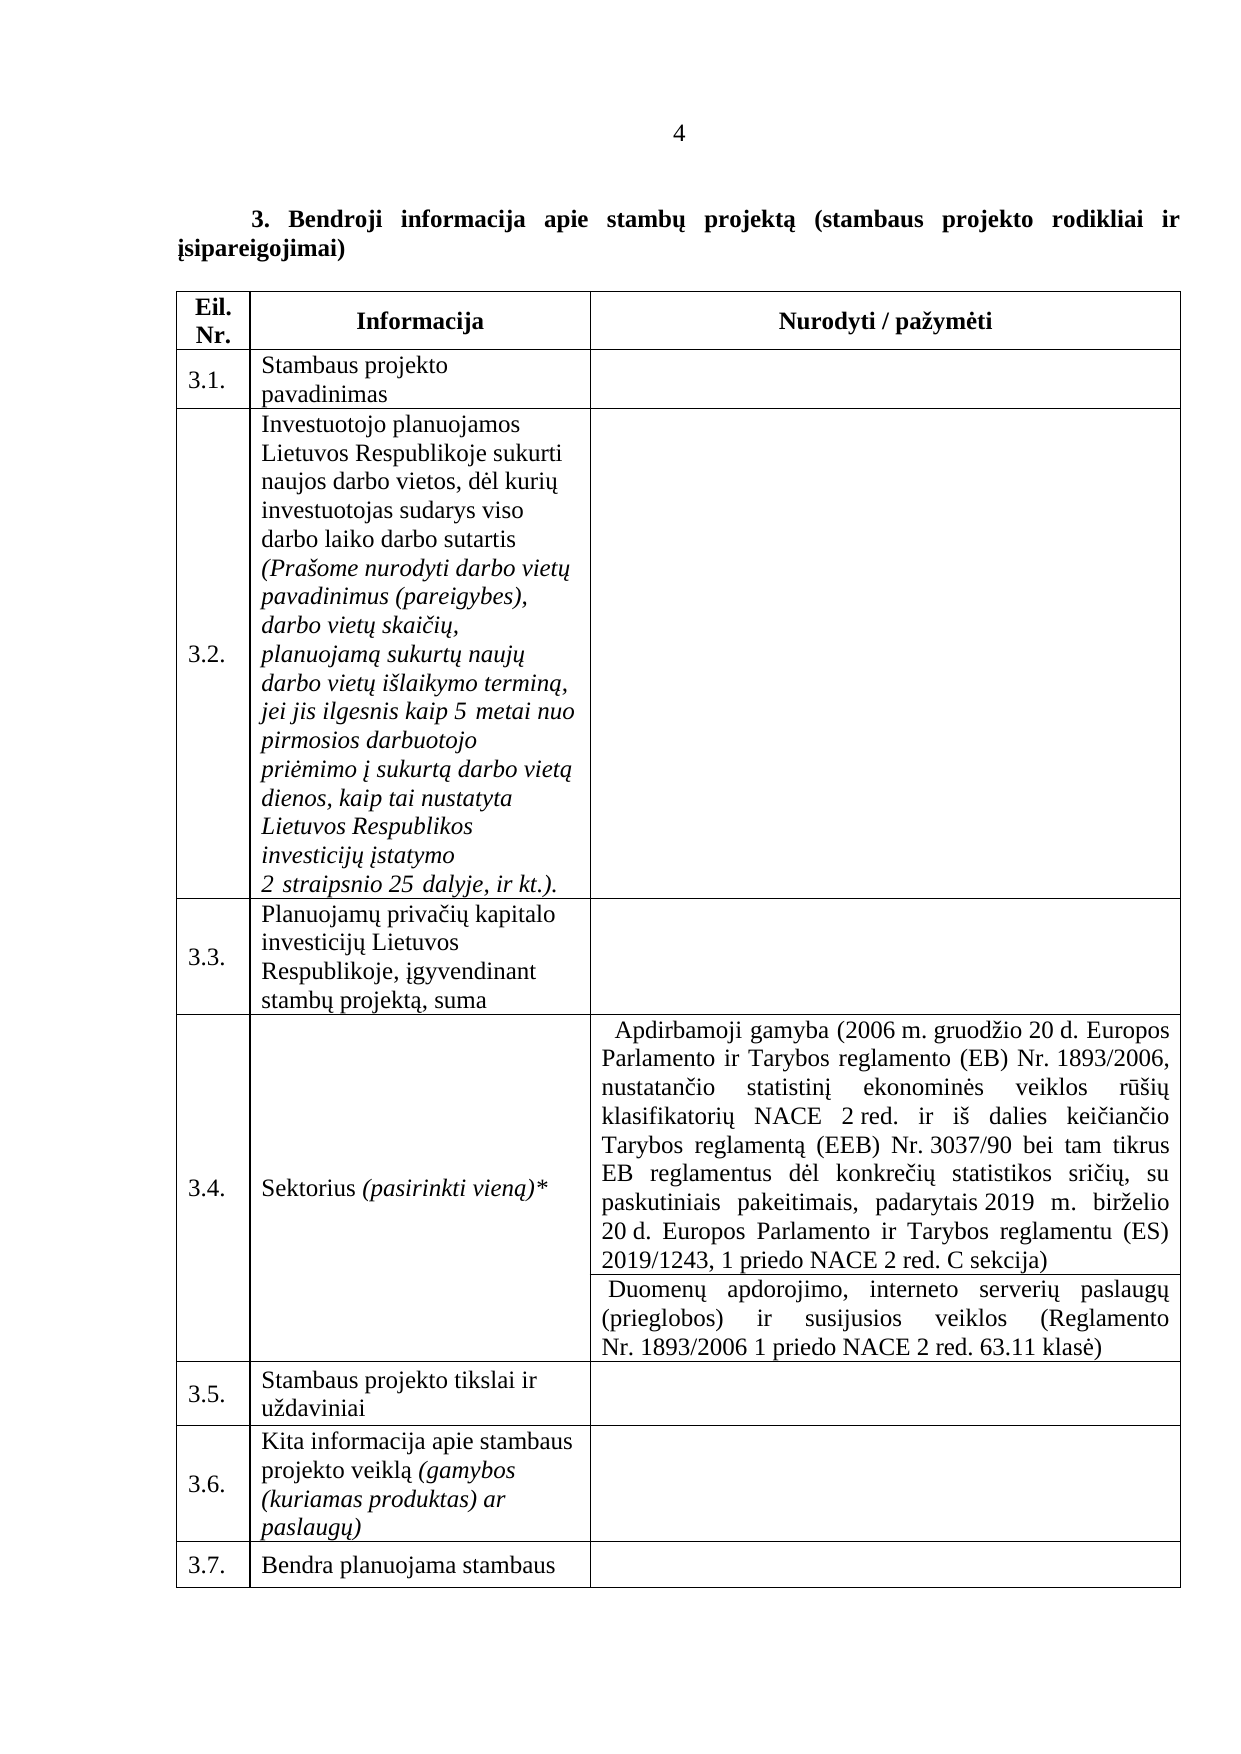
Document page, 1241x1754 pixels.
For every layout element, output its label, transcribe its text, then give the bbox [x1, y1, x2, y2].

table_cell [591, 899, 1180, 1014]
table_cell 3.4. [177, 1015, 249, 1361]
table_cell Duomenų apdorojimo, interneto serverių paslaugų (prieglobos) ir susijusios veiklos (Reglamento Nr. 1893/2006 1 priedo NACE 2 red. 63.11 klasė) [591, 1275, 1180, 1361]
table_header Nurodyti / pažymėti [591, 292, 1180, 349]
table_cell Planuojamų privačių kapitalo investicijų Lietuvos Respublikoje, įgyvendinant stambų projektą, suma [251, 899, 590, 1014]
table_header Informacija [251, 292, 590, 349]
table_cell Apdirbamoji gamyba (2006 m. gruodžio 20 d. Europos Parlamento ir Tarybos reglamento (EB) Nr. 1893/2006, nustatančio statistinį ekonominės veiklos rūšių klasifikatorių NACE 2 red. ir iš dalies keičiančio Tarybos reglamentą (EEB) Nr. 3037/90 bei tam tikrus EB reglamentus dėl konkrečių statistikos sričių, su paskutiniais pakeitimais, padarytais 2019 m. birželio 20 d. Europos Parlamento ir Tarybos reglamentu (ES) 2019/1243, 1 priedo NACE 2 red. C sekcija) [591, 1015, 1180, 1273]
table_header Eil.Nr. [177, 292, 249, 349]
table_cell [591, 1426, 1180, 1541]
table_cell Stambaus projekto tikslai ir uždaviniai [251, 1362, 590, 1425]
table_cell [591, 350, 1180, 408]
table_cell Stambaus projekto pavadinimas [251, 350, 590, 408]
table_cell 3.6. [177, 1426, 249, 1541]
table_cell Investuotojo planuojamos Lietuvos Respublikoje sukurti naujos darbo vietos, dėl kurių investuotojas sudarys viso darbo laiko darbo sutartis (Prašome nurodyti darbo vietų pavadinimus (pareigybes), darbo vietų skaičių, planuojamą sukurtų naujų darbo vietų išlaikymo terminą, jei jis ilgesnis kaip 5 metai nuo pirmosios darbuotojo priėmimo į sukurtą darbo vietą dienos, kaip tai nustatyta Lietuvos Respublikos investicijų įstatymo 2 straipsnio 25 dalyje, ir kt.). [251, 409, 590, 898]
table_cell 3.3. [177, 899, 249, 1014]
table_cell 3.7. [177, 1542, 249, 1587]
text 3. Bendroji informacija apie stambų projektą (stambaus projekto rodikliai ir įsipareigojimai) [177, 204, 1181, 262]
table_cell [591, 1542, 1180, 1587]
table_cell 3.2. [177, 409, 249, 898]
table_cell [591, 1362, 1180, 1425]
table_cell 3.5. [177, 1362, 249, 1425]
table_cell 3.1. [177, 350, 249, 408]
table_cell Kita informacija apie stambaus projekto veiklą (gamybos (kuriamas produktas) ar paslaugų) [251, 1426, 590, 1541]
table_cell Bendra planuojama stambaus [251, 1542, 590, 1587]
table_cell Sektorius (pasirinkti vieną)* [251, 1015, 590, 1361]
table_cell [591, 409, 1180, 898]
